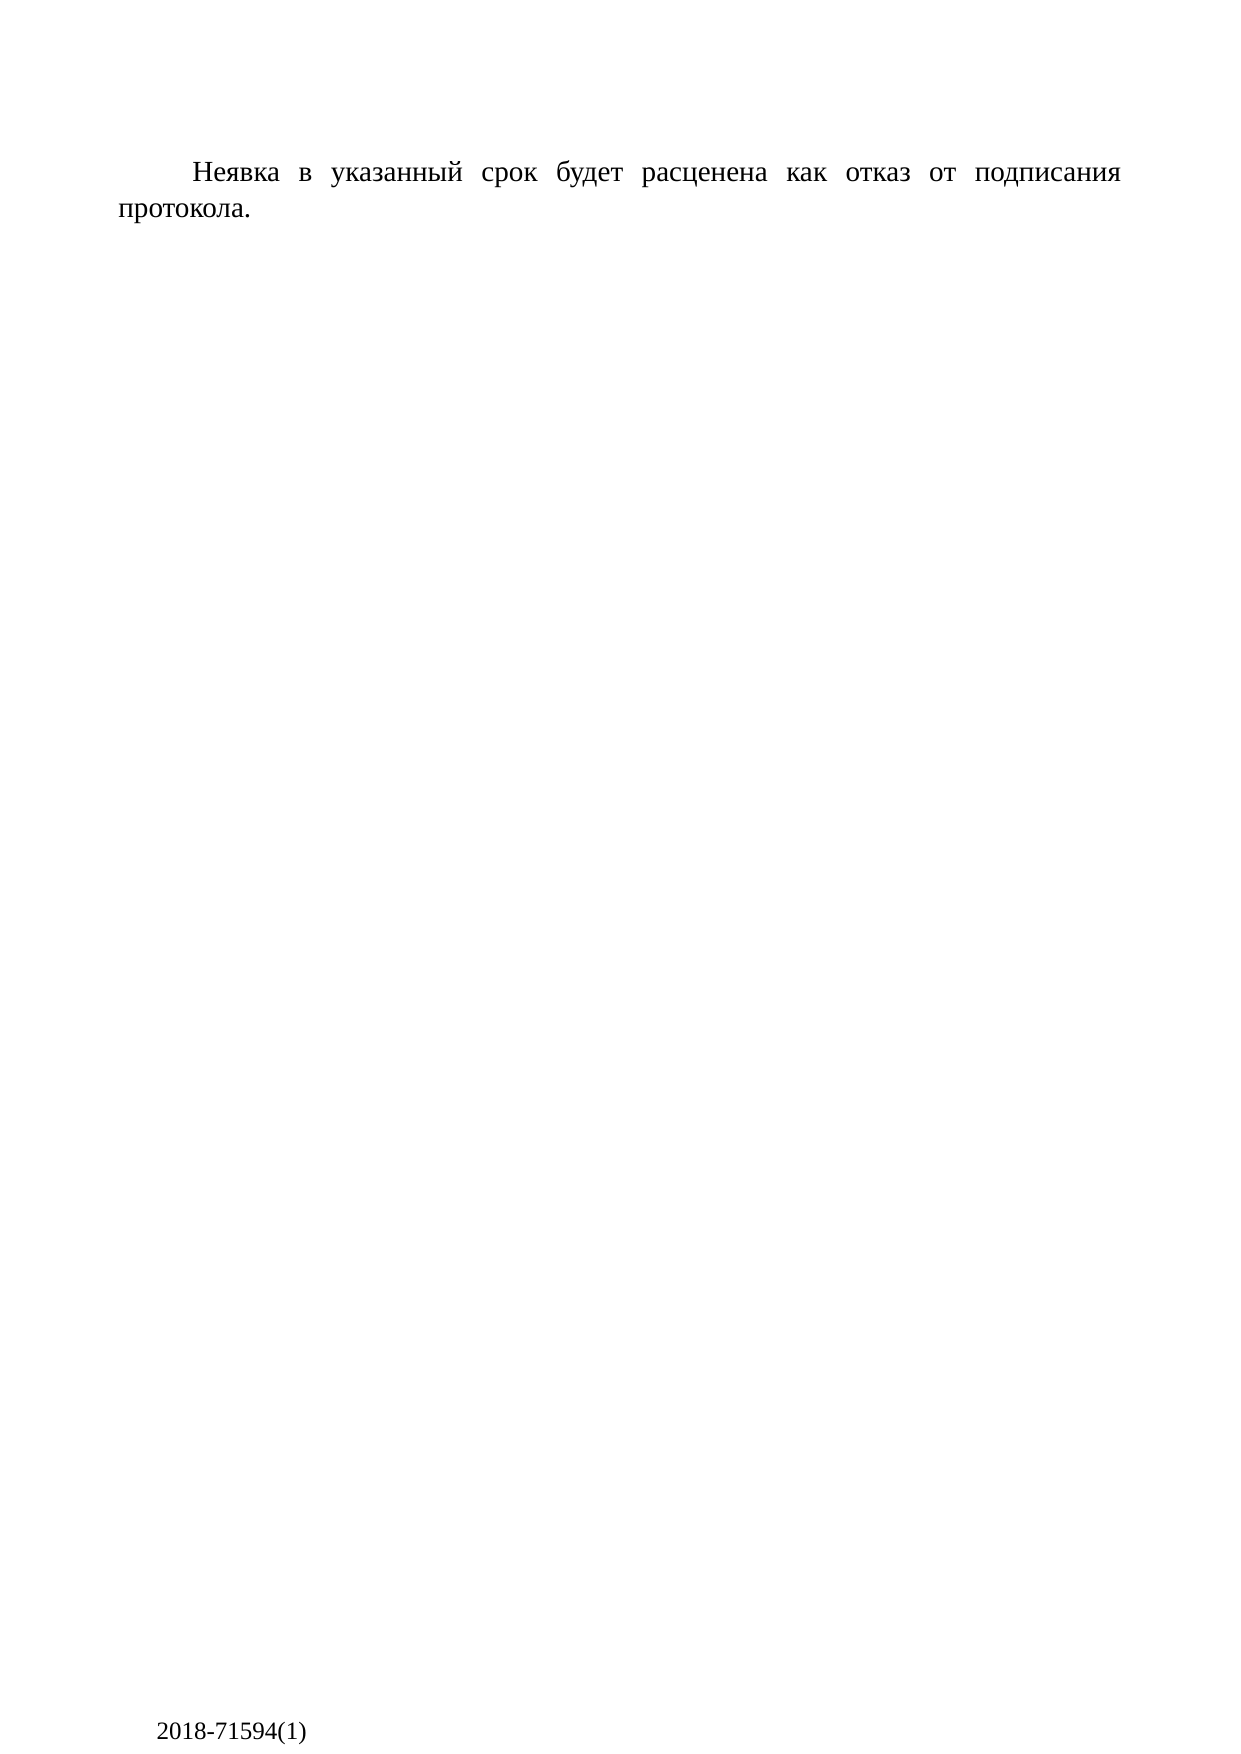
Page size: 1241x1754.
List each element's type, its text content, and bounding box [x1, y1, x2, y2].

text Неявка в указанный срок будет расценена как отказ от подписания протокола. [118, 154, 1122, 223]
